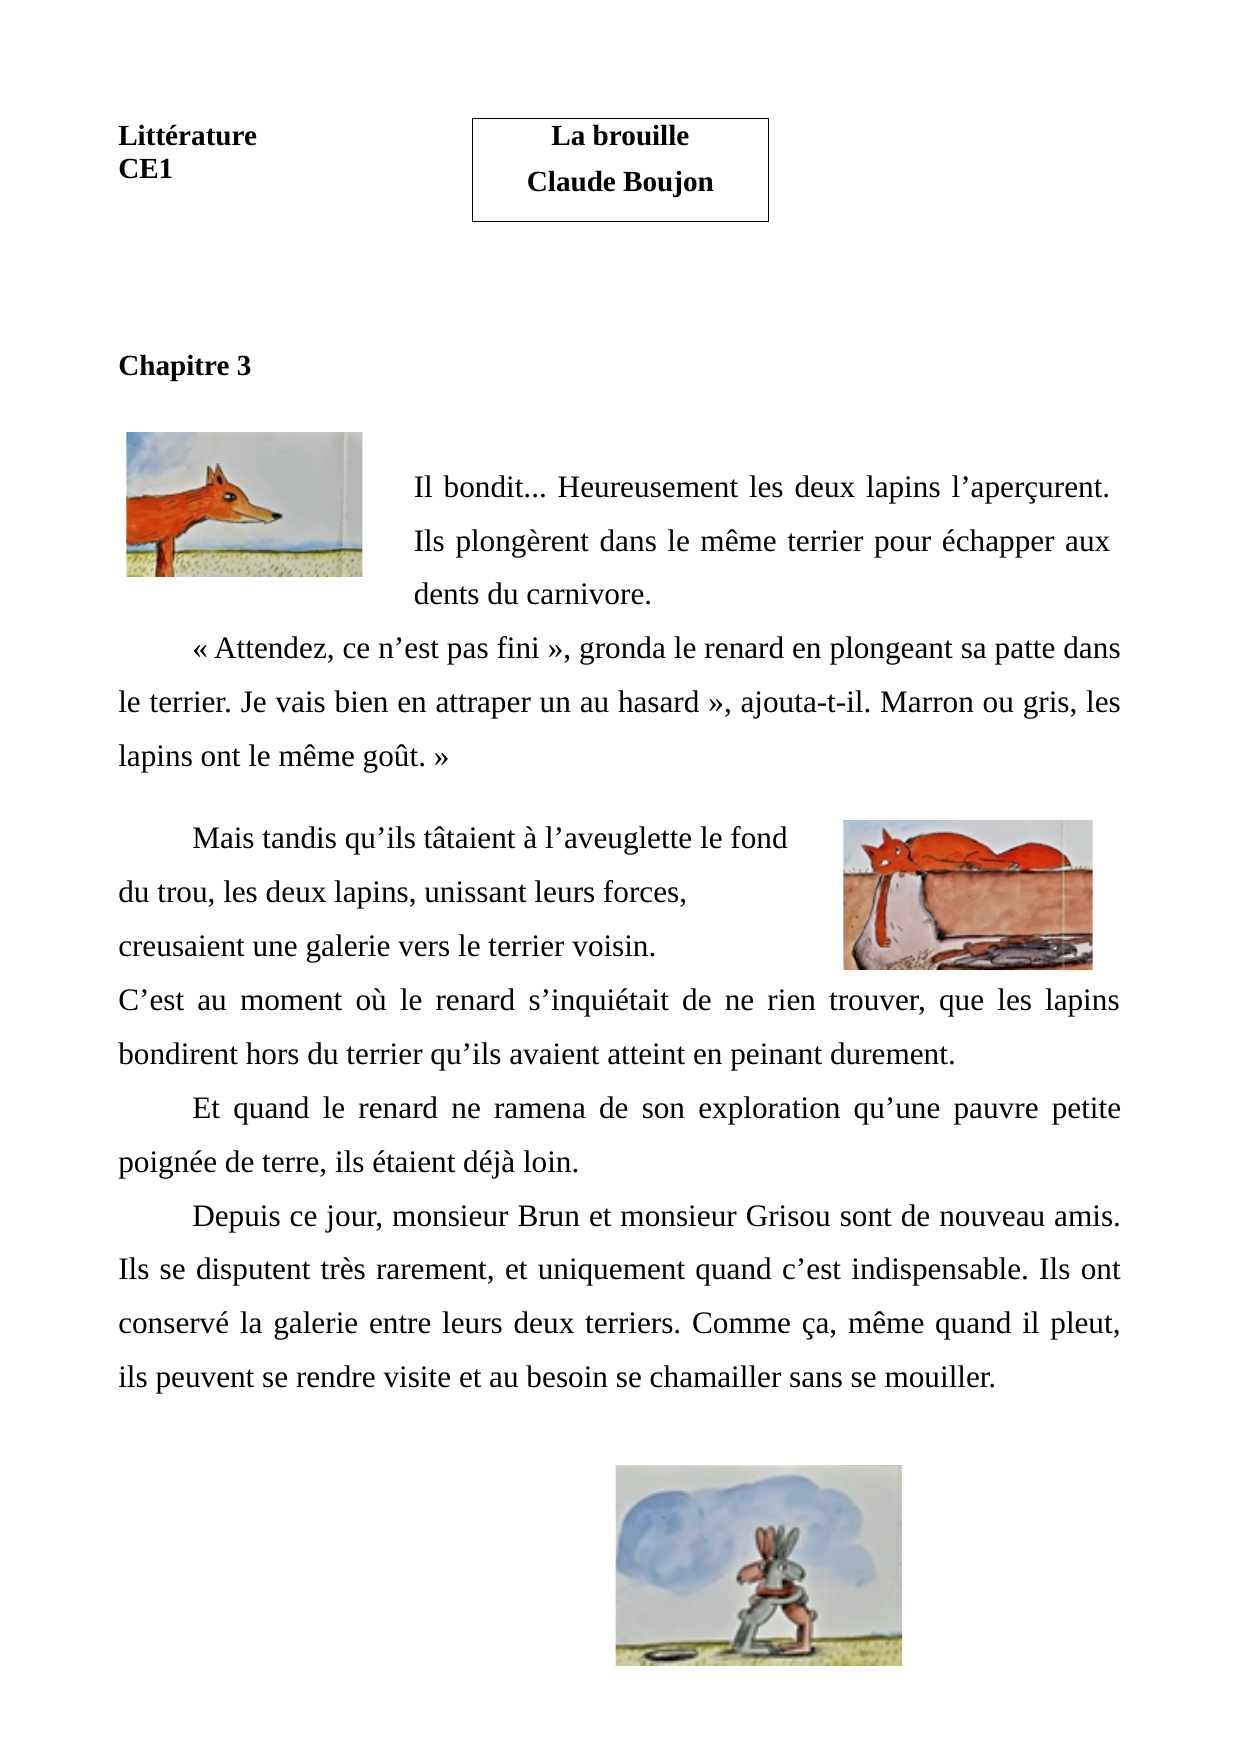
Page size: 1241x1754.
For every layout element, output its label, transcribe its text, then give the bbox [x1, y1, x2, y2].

text Littérature [118, 118, 472, 152]
text du trou, les deux lapins, unissant leurs forces, [118, 874, 842, 909]
text creusaient une galerie vers le terrier voisin. [118, 927, 842, 963]
text La brouille [473, 119, 768, 152]
text [1093, 927, 1122, 963]
text Chapitre 3 [118, 348, 1122, 382]
text [769, 118, 1122, 152]
text Depuis ce jour, monsieur Brun et monsieur Grisou sont de nouveau amis. Ils se disputent très rarement, et uniquement quand c’est indispensable. Ils ont conservé la galerie entre leurs deux terriers. Comme ça, même quand il pleut, ils peuvent se rendre visite et au besoin se chamailler sans se mouiller. [118, 1197, 1122, 1394]
text Et quand le renard ne ramena de son exploration qu’une pauvre petite poignée de terre, ils étaient déjà loin. [118, 1089, 1122, 1179]
text CE1 [118, 152, 472, 185]
text Il bondit... Heureusement les deux lapins l’aperçurent. Ils plongèrent dans le même terrier pour échapper aux dents du carnivore. [118, 468, 1122, 612]
text « Attendez, ce n’est pas fini », gronda le renard en plongeant sa patte dans le terrier. Je vais bien en attraper un au hasard », ajouta-t-il. Marron ou gris, les lapins ont le même goût. » [118, 629, 1122, 773]
text Mais tandis qu’ils tâtaient à l’aveuglette le fond [118, 820, 842, 856]
text C’est au moment où le renard s’inquiétait de ne rien trouver, que les lapins bondirent hors du terrier qu’ils avaient atteint en peinant durement. [118, 981, 1122, 1071]
text [1093, 820, 1122, 856]
text [769, 152, 1122, 185]
text [1093, 874, 1122, 909]
text Claude Boujon [473, 164, 768, 198]
